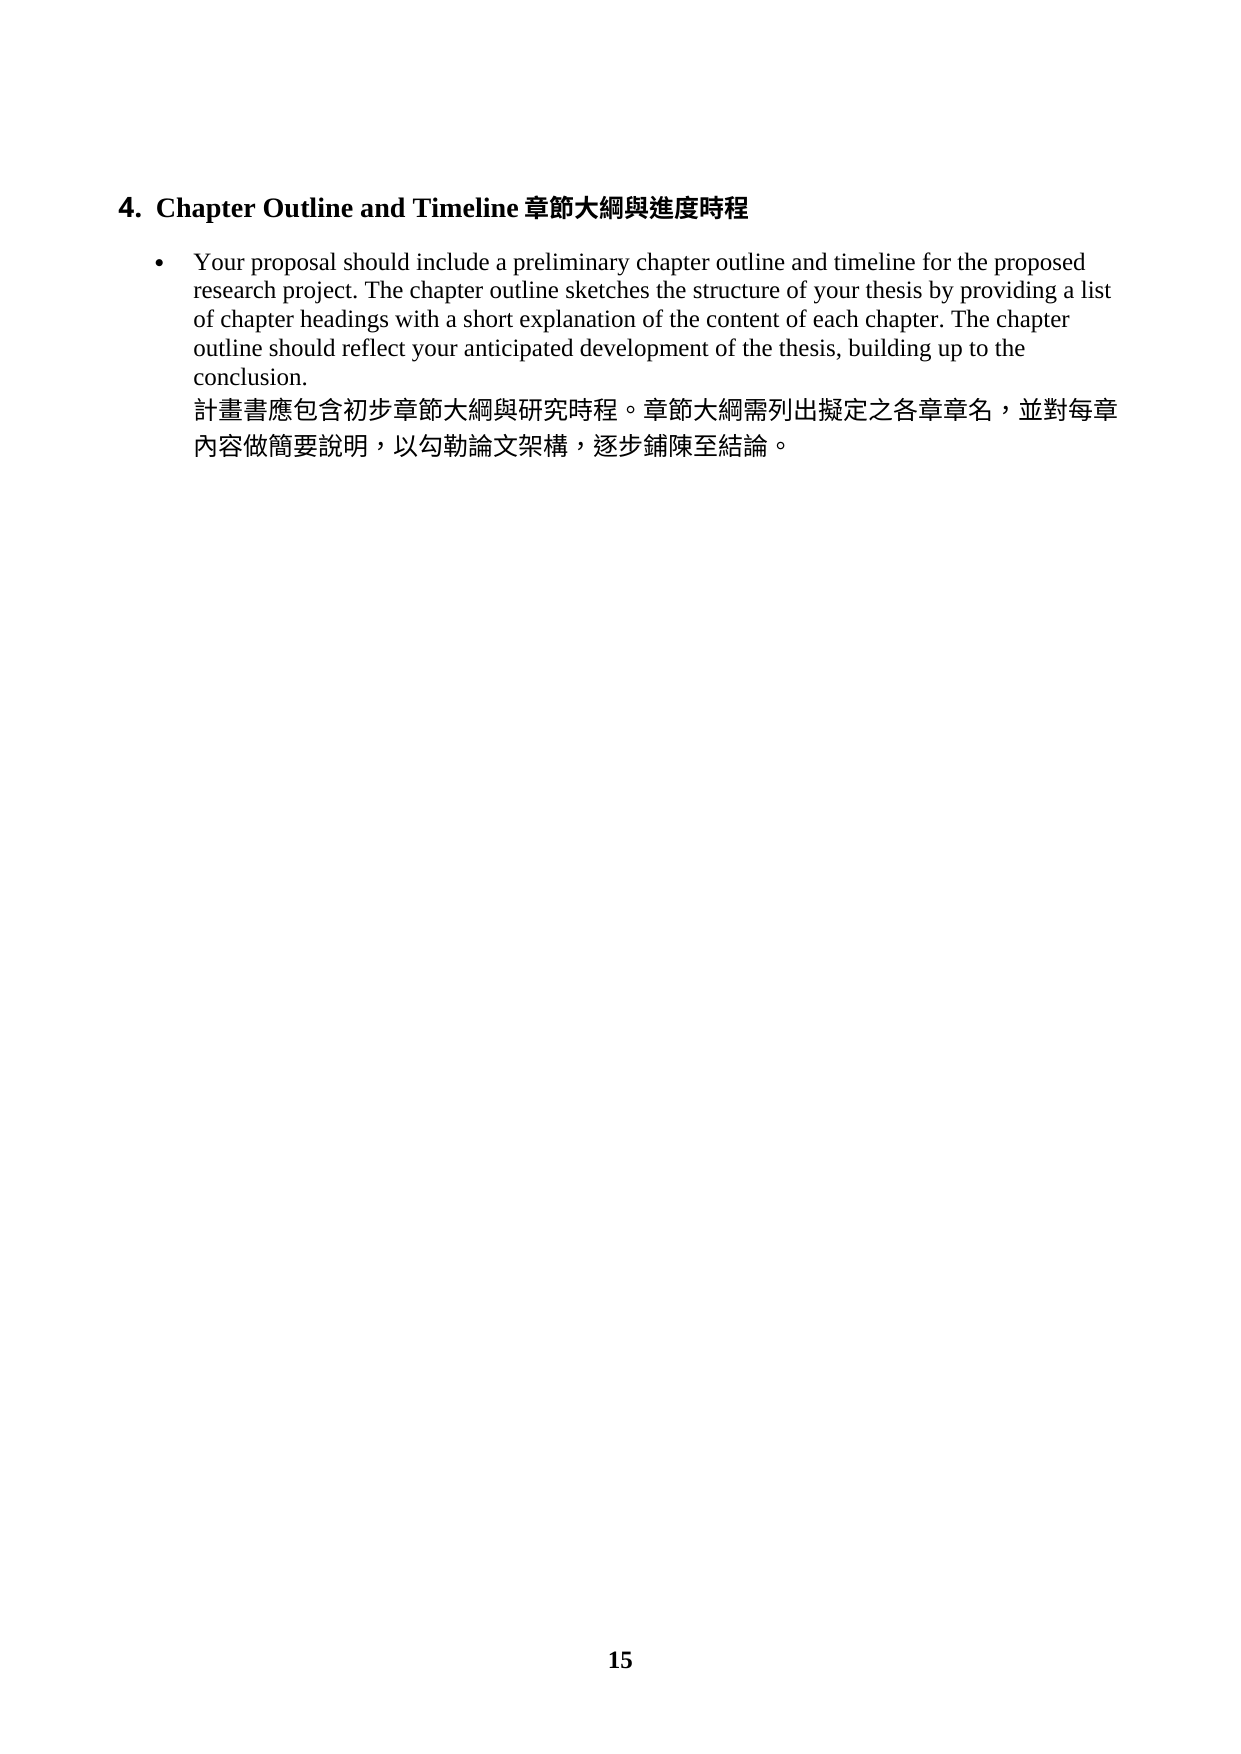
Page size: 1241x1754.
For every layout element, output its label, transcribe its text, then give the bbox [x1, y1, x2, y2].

list Chapter Outline and Timeline章節大綱與進度時程 [118, 188, 1122, 226]
list Your proposal should include a preliminary chapter outline and timeline for the proposed research project. The chapter outline sketches the structure of your thesis by providing a list of chapter headings with a short explanation of the content of each chapter. The chapter outline should reflect your anticipated development of the thesis, building up to the conclusion. 計畫書應包含初步章節大綱與研究時程。章節大綱需列出擬定之各章章名，並對每章內容做簡要說明，以勾勒論文架構，逐步鋪陳至結論。 [156, 247, 1122, 463]
